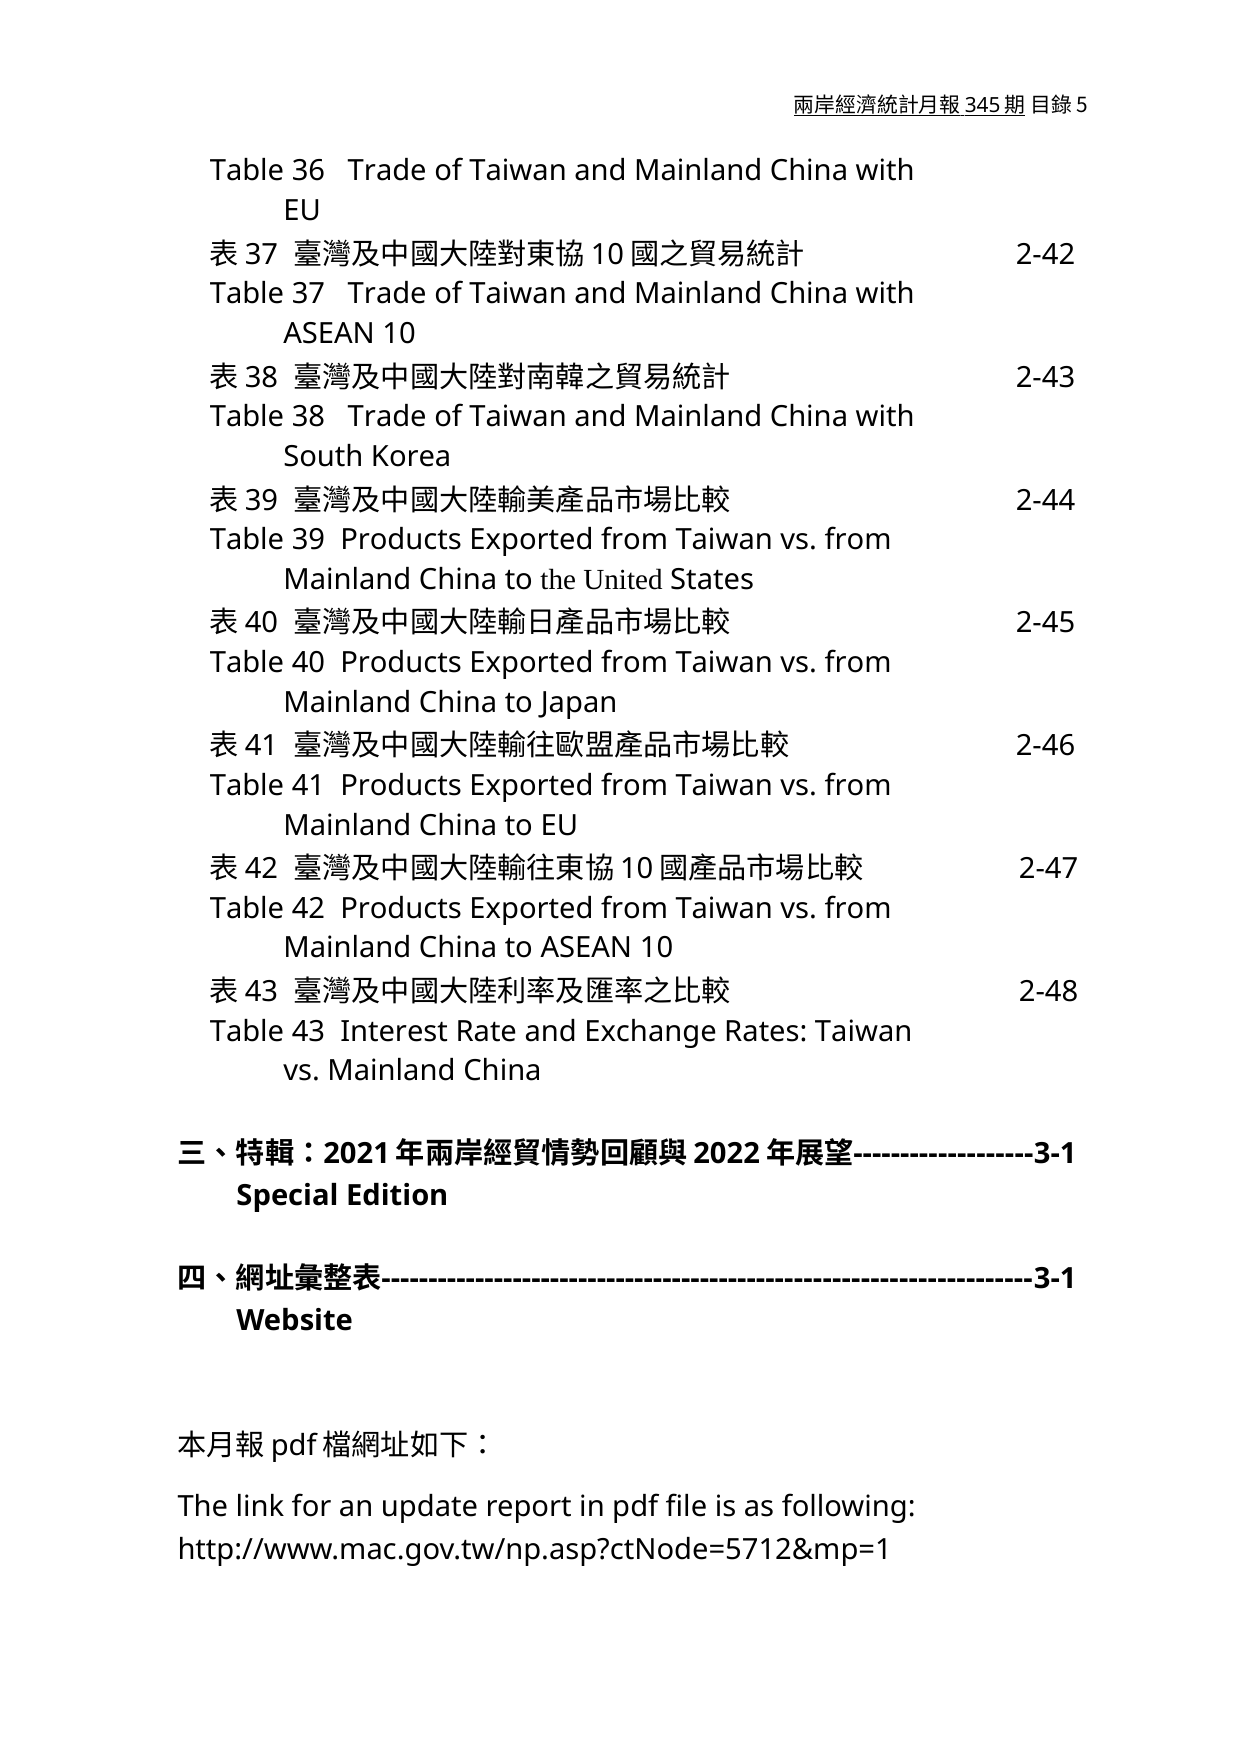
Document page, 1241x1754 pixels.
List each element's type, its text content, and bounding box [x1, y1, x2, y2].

table_cell 2-45 [1013, 597, 1179, 641]
table_cell [948, 764, 1013, 843]
table_cell 表40 臺灣及中國大陸輸日產品市場比較 [180, 597, 948, 641]
table_cell [1179, 641, 1201, 720]
table_cell [1013, 149, 1179, 228]
table_cell [1209, 597, 1240, 641]
table_cell [1179, 518, 1201, 597]
table_cell Table 40 Products Exported from Taiwan vs. from Mainland China to Japan [180, 641, 948, 720]
table_cell [1179, 764, 1201, 843]
text Website [177, 1297, 1137, 1339]
table_cell [1201, 1010, 1209, 1089]
table_cell [1131, 518, 1179, 597]
table_cell [1209, 518, 1240, 597]
table_cell [1209, 149, 1240, 228]
table_cell [1201, 474, 1209, 518]
table_cell 2-47 [989, 843, 1131, 887]
table_cell [1179, 351, 1201, 395]
text Special Edition [177, 1172, 1137, 1214]
table_cell [989, 887, 1131, 966]
table_cell [1013, 518, 1117, 597]
table_cell [1201, 966, 1209, 1009]
table_cell Table 42 Products Exported from Taiwan vs. from Mainland China to ASEAN 10 [180, 887, 945, 966]
table_cell [1209, 720, 1240, 764]
table_cell [1201, 395, 1209, 474]
table_cell Table 37 Trade of Taiwan and Mainland China with ASEAN 10 [180, 272, 948, 351]
table_cell [1013, 641, 1179, 720]
table_cell 表41 臺灣及中國大陸輸往歐盟產品市場比較 [180, 720, 948, 764]
table_cell [1201, 149, 1209, 228]
table_cell [1209, 474, 1240, 518]
table_cell [1179, 720, 1201, 764]
table_cell [948, 272, 1013, 351]
table_cell [1013, 764, 1179, 843]
table_cell [948, 474, 1013, 518]
table_cell 表42 臺灣及中國大陸輸往東協10國產品市場比較 [180, 843, 945, 887]
text http://www.mac.gov.tw/np.asp?ctNode=5712&mp=1 [177, 1526, 1137, 1609]
table_cell [1201, 228, 1209, 272]
table_cell 2-44 [1013, 474, 1179, 518]
table_cell [1179, 149, 1201, 228]
text The link for an update report in pdf file is as following: [177, 1464, 1087, 1526]
table_cell [948, 149, 1013, 228]
table_cell [1209, 395, 1240, 474]
table_cell [1179, 597, 1201, 641]
table_cell [1179, 272, 1201, 351]
table_cell [1209, 228, 1240, 272]
table_cell [945, 843, 989, 887]
table_cell [1013, 272, 1179, 351]
table_cell [1209, 272, 1240, 351]
table_cell [1209, 764, 1240, 843]
table_cell [1131, 887, 1179, 966]
table_cell 2-48 [989, 966, 1131, 1009]
table_cell Table 38 Trade of Taiwan and Mainland China with South Korea [180, 395, 948, 474]
table_cell [1179, 843, 1201, 887]
table_cell [948, 228, 1013, 272]
table_cell [948, 641, 1013, 720]
table_cell Table 43 Interest Rate and Exchange Rates: Taiwan vs. Mainland China [180, 1010, 945, 1089]
table_cell [1131, 843, 1179, 887]
table_cell [1209, 887, 1240, 966]
table_cell [989, 1010, 1131, 1089]
table_cell [1201, 351, 1209, 395]
table_cell Table 39 Products Exported from Taiwan vs. from Mainland China to the United States [180, 518, 948, 597]
table_cell [945, 887, 989, 966]
table_cell [948, 597, 1013, 641]
table_cell Table 41 Products Exported from Taiwan vs. from Mainland China to EU [180, 764, 948, 843]
table_cell [948, 351, 1013, 395]
table_cell [1201, 641, 1209, 720]
table_cell [1209, 966, 1240, 1009]
table_cell [1201, 764, 1209, 843]
table_cell 2-46 [1013, 720, 1179, 764]
table_cell [1209, 351, 1240, 395]
table_cell [1131, 966, 1179, 1009]
table_cell 表38 臺灣及中國大陸對南韓之貿易統計 [180, 351, 948, 395]
table_cell [1179, 395, 1201, 474]
table_cell [1179, 887, 1201, 966]
text 本月報pdf檔網址如下： [177, 1401, 1087, 1464]
table_cell [1201, 843, 1209, 887]
table_cell 2-43 [1013, 351, 1179, 395]
table_cell 表43 臺灣及中國大陸利率及匯率之比較 [180, 966, 945, 1009]
table_cell [1179, 1010, 1201, 1089]
table_cell [1201, 597, 1209, 641]
table_cell [948, 395, 1013, 474]
table_cell 2-42 [1013, 228, 1179, 272]
table_cell Table 36 Trade of Taiwan and Mainland China with EU [180, 149, 948, 228]
table_cell [1209, 843, 1240, 887]
table_cell [1201, 720, 1209, 764]
text 三、特輯：2021年兩岸經貿情勢回顧與2022年展望 3-1 [177, 1130, 1137, 1172]
text 四、網址彙整表 3-1 [177, 1255, 1137, 1297]
table_cell [1117, 518, 1131, 597]
table_cell [948, 518, 1013, 597]
table_cell [1201, 518, 1209, 597]
table_cell [1179, 228, 1201, 272]
table_cell [1131, 1010, 1179, 1089]
table_cell [948, 720, 1013, 764]
table_cell [945, 966, 989, 1009]
table_cell [1201, 272, 1209, 351]
table_cell [1179, 966, 1201, 1009]
table_cell [1201, 887, 1209, 966]
table_cell [1209, 1010, 1240, 1089]
table_cell [1179, 474, 1201, 518]
table_cell [1209, 641, 1240, 720]
table_cell [1013, 395, 1179, 474]
table_cell [945, 1010, 989, 1089]
table_cell 表39 臺灣及中國大陸輸美產品市場比較 [180, 474, 948, 518]
table_cell 表37 臺灣及中國大陸對東協10國之貿易統計 [180, 228, 948, 272]
